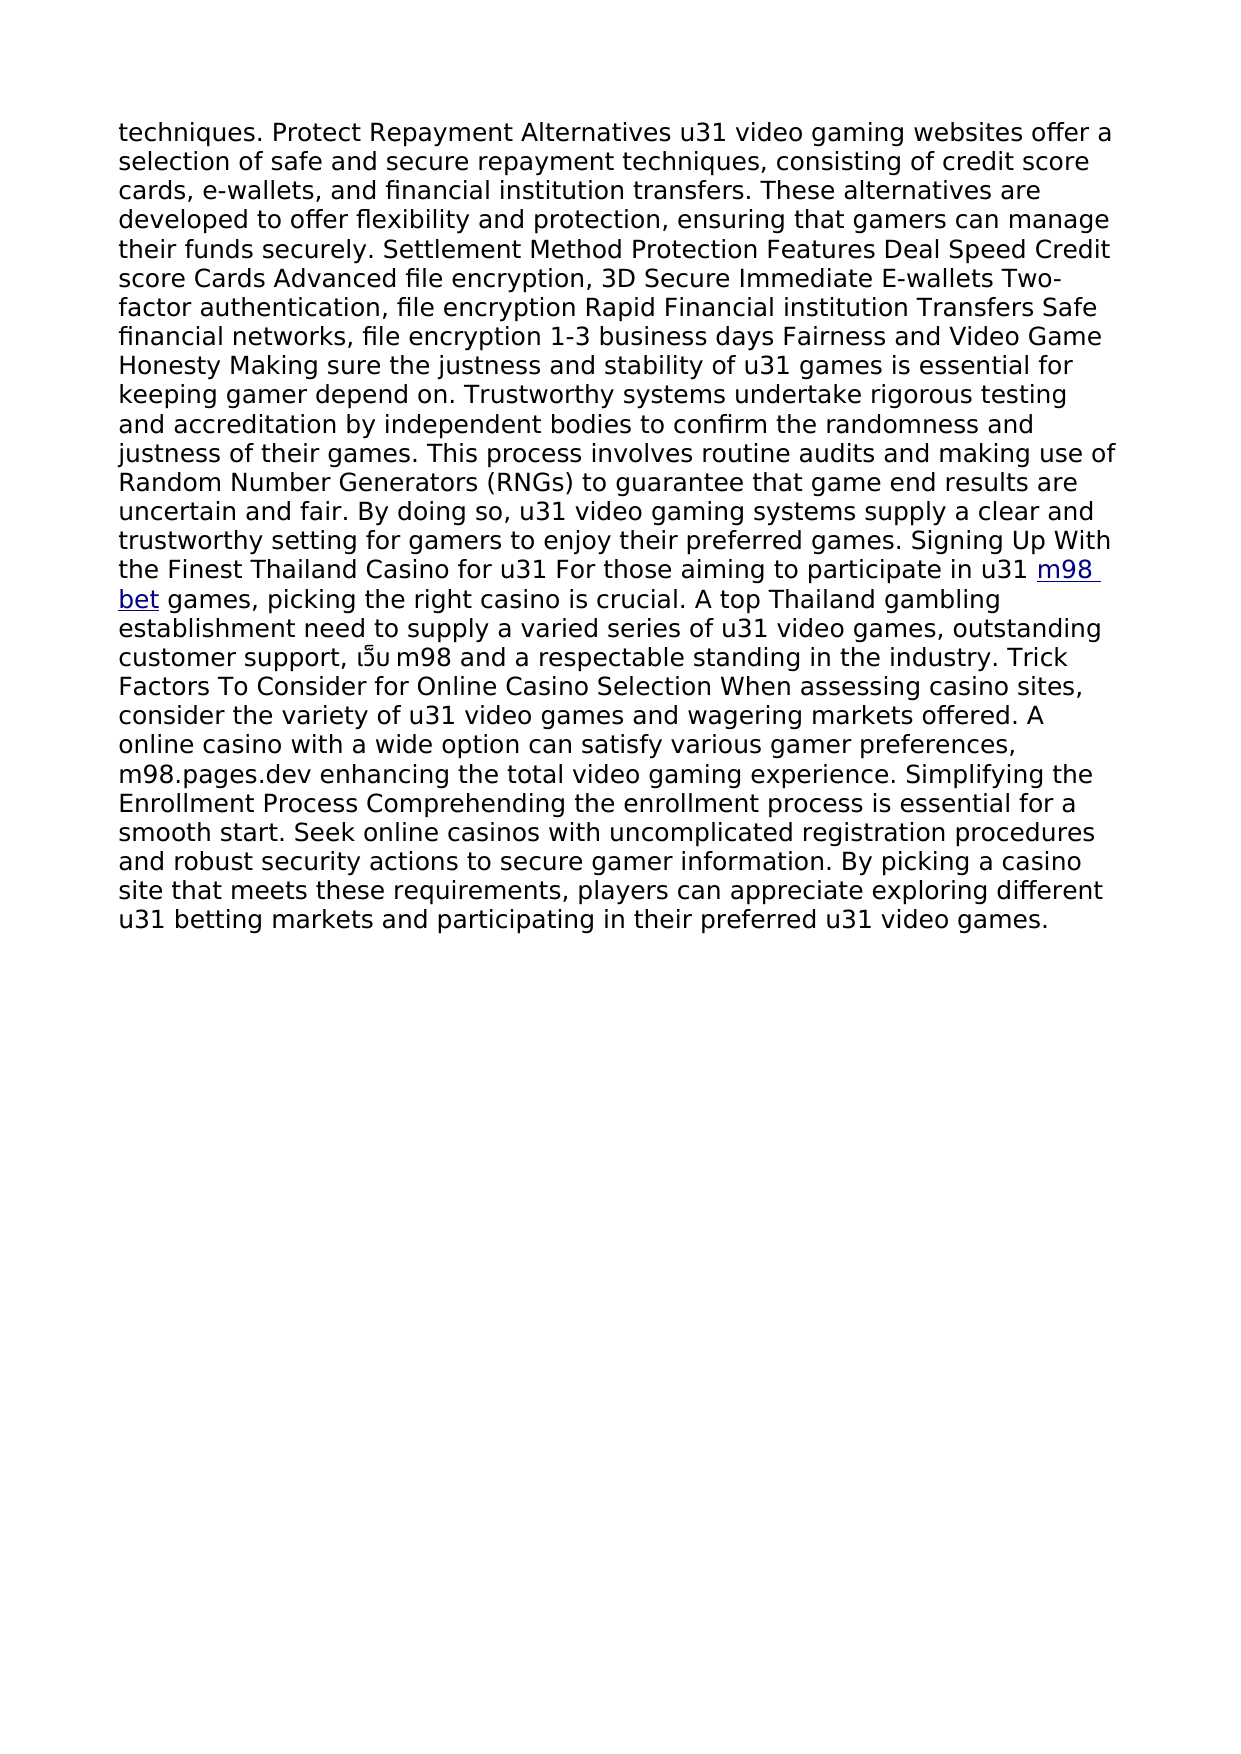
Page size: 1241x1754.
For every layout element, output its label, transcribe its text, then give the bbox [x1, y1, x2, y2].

text techniques. Protect Repayment Alternatives u31 video gaming websites offer a selection of safe and secure repayment techniques, consisting of credit score cards, e-wallets, and financial institution transfers. These alternatives are developed to offer flexibility and protection, ensuring that gamers can manage their funds securely. Settlement Method Protection Features Deal Speed Credit score Cards Advanced file encryption, 3D Secure Immediate E-wallets Two-factor authentication, file encryption Rapid Financial institution Transfers Safe financial networks, file encryption 1-3 business days Fairness and Video Game Honesty Making sure the justness and stability of u31 games is essential for keeping gamer depend on. Trustworthy systems undertake rigorous testing and accreditation by independent bodies to confirm the randomness and justness of their games. This process involves routine audits and making use of Random Number Generators (RNGs) to guarantee that game end results are uncertain and fair. By doing so, u31 video gaming systems supply a clear and trustworthy setting for gamers to enjoy their preferred games. Signing Up With the Finest Thailand Casino for u31 For those aiming to participate in u31 m98 bet games, picking the right casino is crucial. A top Thailand gambling establishment need to supply a varied series of u31 video games, outstanding customer support, เว็บm98 and a respectable standing in the industry. Trick Factors To Consider for Online Casino Selection When assessing casino sites, consider the variety of u31 video games and wagering markets offered. A online casino with a wide option can satisfy various gamer preferences, m98.pages.dev enhancing the total video gaming experience. Simplifying the Enrollment Process Comprehending the enrollment process is essential for a smooth start. Seek online casinos with uncomplicated registration procedures and robust security actions to secure gamer information. By picking a casino site that meets these requirements, players can appreciate exploring different u31 betting markets and participating in their preferred u31 video games. [118, 118, 1122, 935]
